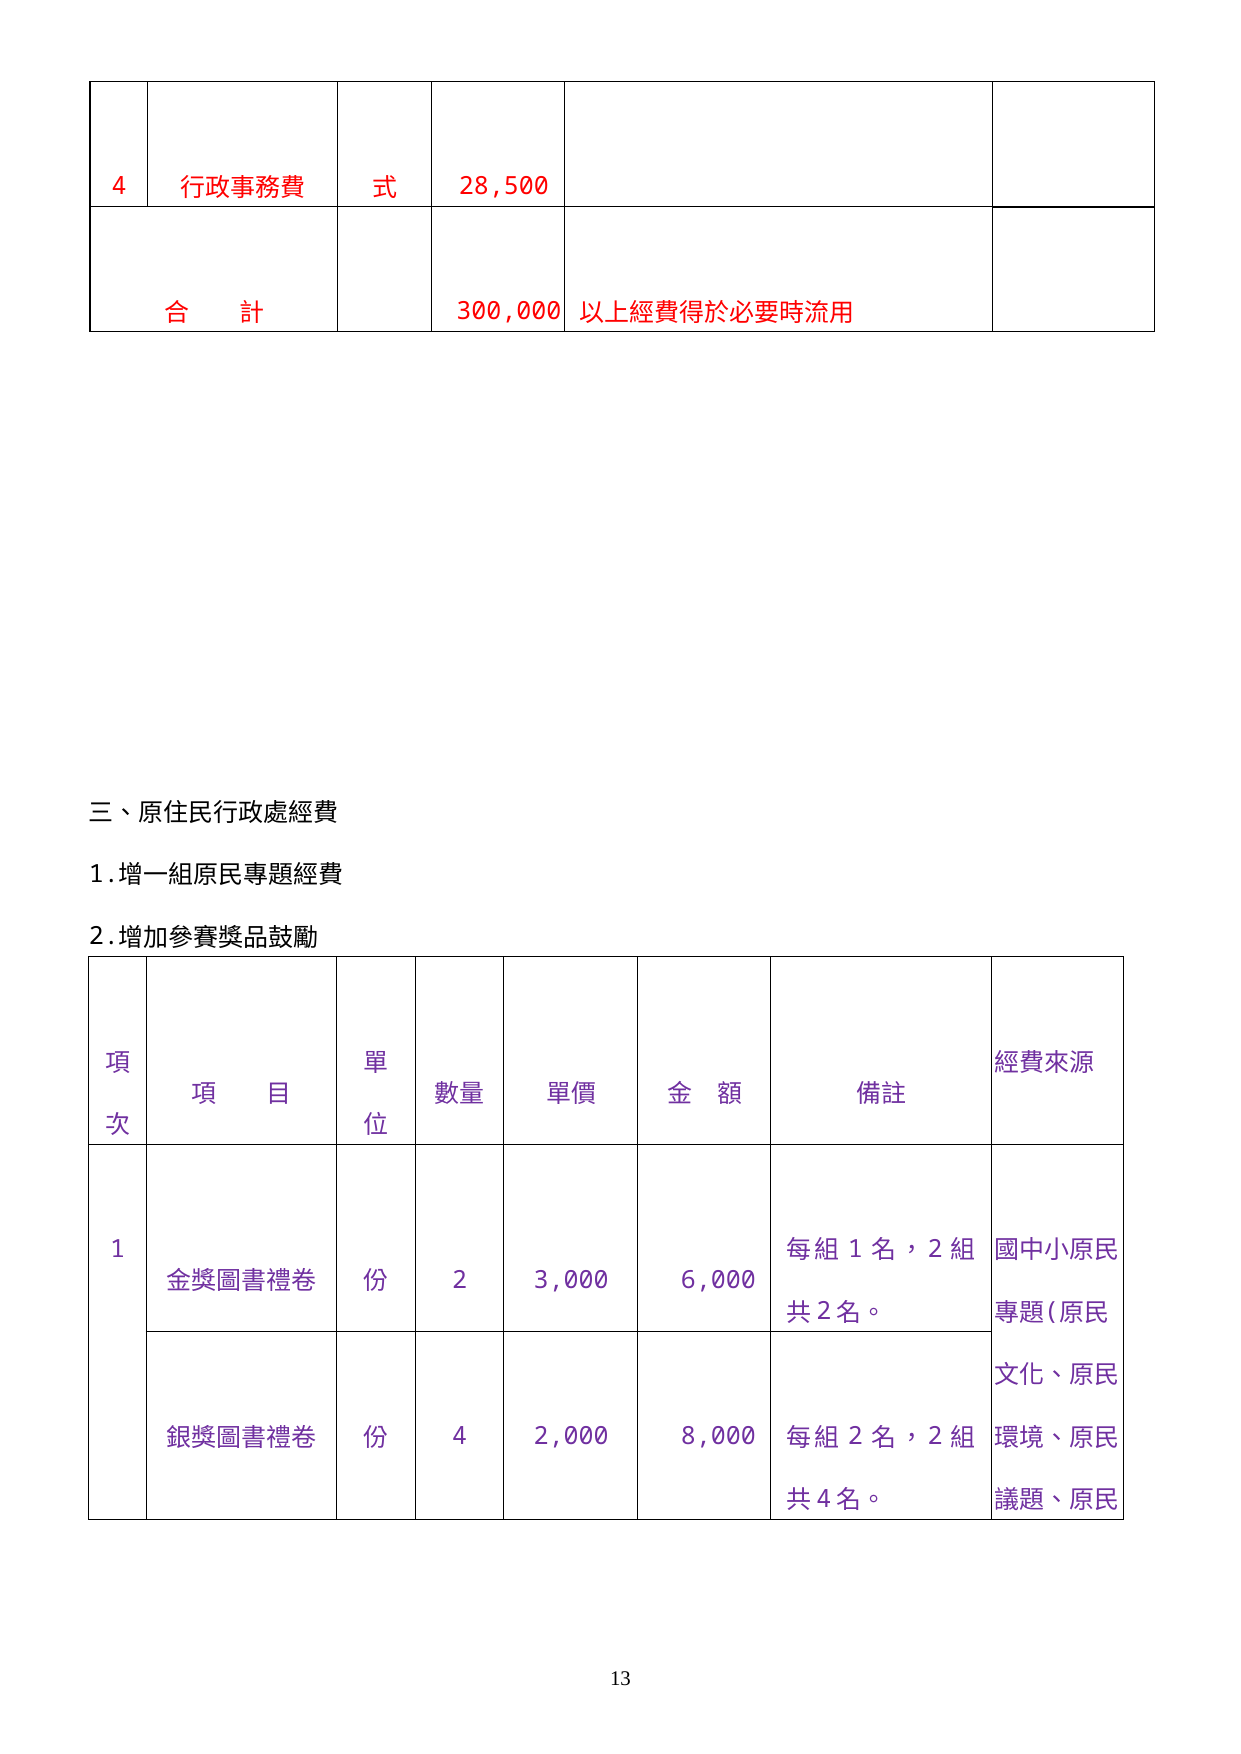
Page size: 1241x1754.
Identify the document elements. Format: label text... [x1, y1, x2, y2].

table_cell 以上經費得於必要時流用 [565, 207, 992, 331]
table_cell 金獎圖書禮卷 [147, 1145, 336, 1331]
table_cell 300,000 [432, 207, 564, 331]
table_header 單價 [504, 957, 637, 1143]
text 三、原住民行政處經費 [89, 768, 1139, 831]
table_cell 份 [337, 1145, 415, 1331]
table_cell 3,000 [504, 1145, 637, 1331]
table_cell 28,500 [432, 82, 564, 206]
table_cell 2 [416, 1145, 503, 1331]
table_cell 國中小原民專題(原民文化、原民環境、原民議題、原民 [992, 1145, 1123, 1518]
table_cell 銀獎圖書禮卷 [147, 1332, 336, 1518]
table_header 項次 [89, 957, 146, 1143]
table_cell 份 [337, 1332, 415, 1518]
table_header 項 目 [147, 957, 336, 1143]
text 1.增一組原民專題經費 [89, 831, 1139, 893]
table_cell 2,000 [504, 1332, 637, 1518]
table_cell 4 [416, 1332, 503, 1518]
table_cell [338, 207, 431, 331]
table_cell 式 [338, 82, 431, 206]
table_cell 8,000 [638, 1332, 770, 1518]
table_cell 行政事務費 [148, 82, 337, 206]
table_cell [565, 82, 992, 206]
table_cell [993, 82, 1154, 206]
table_cell 6,000 [638, 1145, 770, 1331]
table_cell 4 [91, 82, 147, 206]
table_header 數量 [416, 957, 503, 1143]
table_header 單位 [337, 957, 415, 1143]
table_cell [993, 208, 1154, 331]
table_cell 每組1名，2組共2名。 [771, 1145, 991, 1331]
text 2.增加參賽獎品鼓勵 [89, 893, 1139, 956]
table_cell 合 計 [91, 207, 337, 331]
table_cell 每組2名，2組共4名。 [771, 1332, 991, 1518]
table_header 經費來源 [992, 957, 1123, 1143]
table_cell 1 [89, 1145, 146, 1518]
table_header 金 額 [638, 957, 770, 1143]
table_header 備註 [771, 957, 991, 1143]
